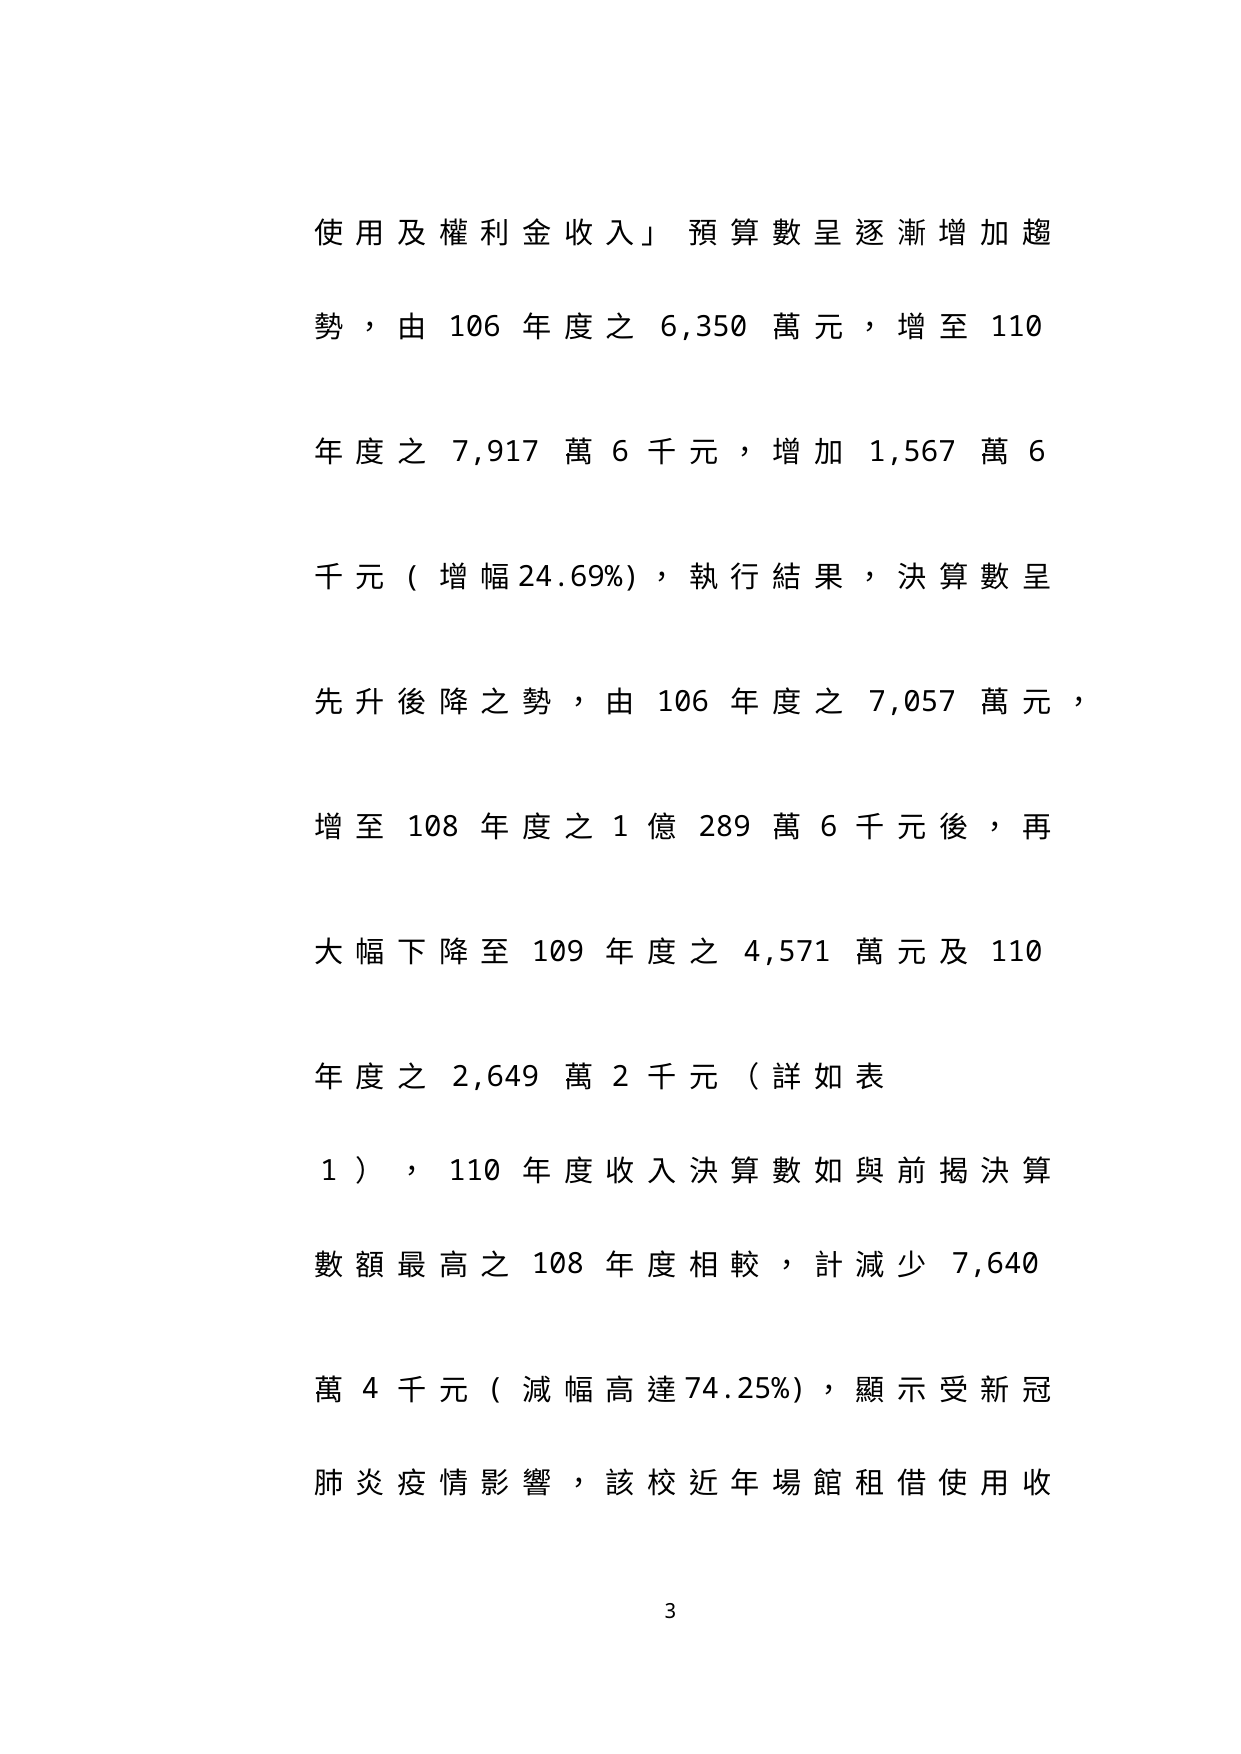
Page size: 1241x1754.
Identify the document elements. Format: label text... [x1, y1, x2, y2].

text 近年(106至110年度)體育大學「資產使用及權利金收入」預算數呈逐漸增加趨勢，由106年度之6,350萬元，增至110年度之7,917萬6千元，增加1,567萬6千元(增幅24.69%)，執行結果，決算數呈先升後降之勢，由106年度之7,057萬元，增至108年度之1億289萬6千元後，再大幅下降至109年度之4,571萬元及110年度之2,649萬2千元（詳如表1），110年度收入決算數如與前揭決算數額最高之108年度相較，計減少7,640萬4千元(減幅高達74.25%)，顯示受新冠肺炎疫情影響，該校近年場館租借使用收入大幅衰退，已連續2年(109及110年度)未達預算目標，且預、決算差異(距)數持續擴大，允應妥謀善策因應，俾降低疫情衝擊。 [271, 189, 1058, 1502]
